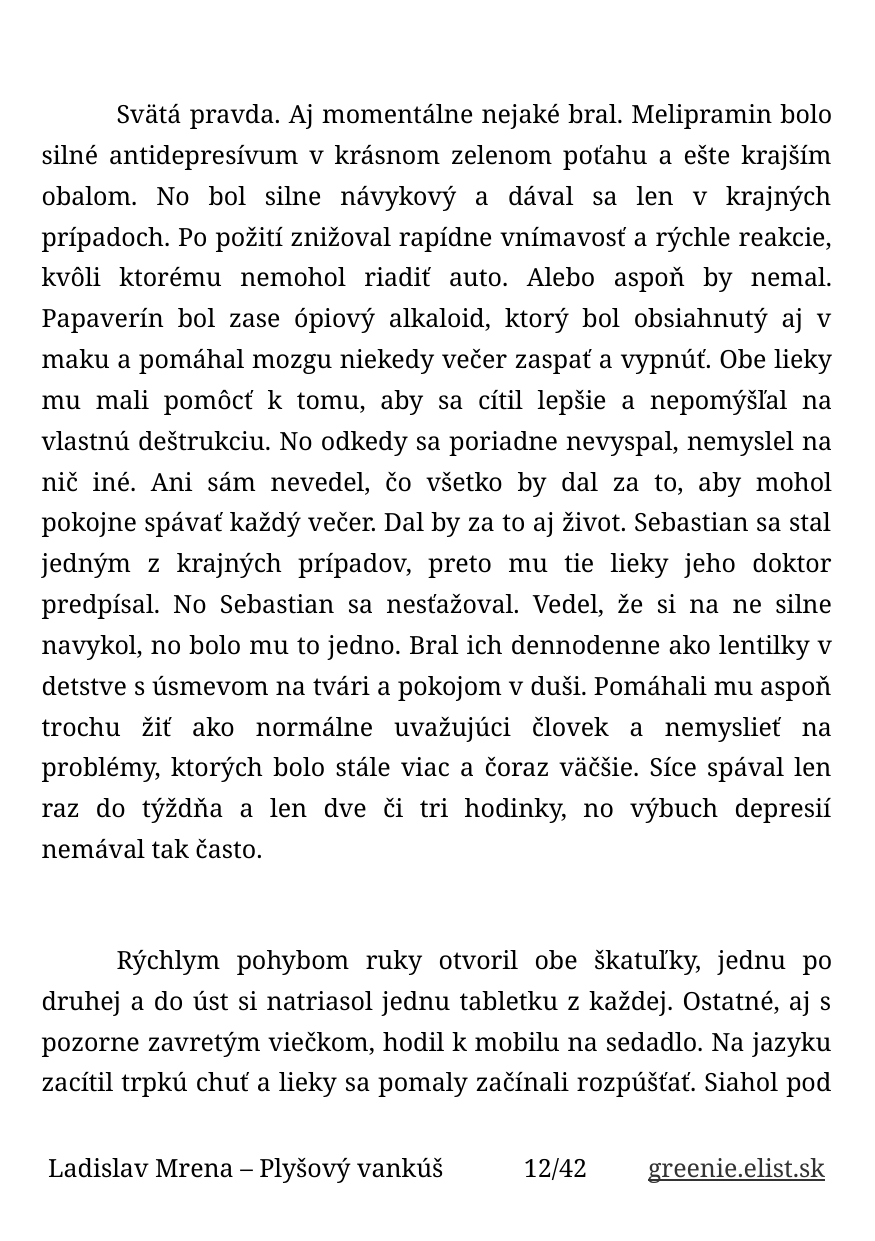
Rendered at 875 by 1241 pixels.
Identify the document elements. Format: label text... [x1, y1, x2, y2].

text Rýchlym pohybom ruky otvoril obe škatuľky, jednu po druhej a do úst si natriasol jednu tabletku z každej. Ostatné, aj s pozorne zavretým viečkom, hodil k mobilu na sedadlo. Na jazyku zacítil trpkú chuť a lieky sa pomaly začínali rozpúšťať. Siahol pod [41, 943, 833, 1099]
text Svätá pravda. Aj momentálne nejaké bral. Melipramin bolo silné antidepresívum v krásnom zelenom poťahu a ešte krajším obalom. No bol silne návykový a dával sa len v krajných prípadoch. Po požití znižoval rapídne vnímavosť a rýchle reakcie, kvôli ktorému nemohol riadiť auto. Alebo aspoň by nemal. Papaverín bol zase ópiový alkaloid, ktorý bol obsiahnutý aj v maku a pomáhal mozgu niekedy večer zaspať a vypnúť. Obe lieky mu mali pomôcť k tomu, aby sa cítil lepšie a nepomýšľal na vlastnú deštrukciu. No odkedy sa poriadne nevyspal, nemyslel na nič iné. Ani sám nevedel, čo všetko by dal za to, aby mohol pokojne spávať každý večer. Dal by za to aj život. Sebastian sa stal jedným z krajných prípadov, preto mu tie lieky jeho doktor predpísal. No Sebastian sa nesťažoval. Vedel, že si na ne silne navykol, no bolo mu to jedno. Bral ich dennodenne ako lentilky v detstve s úsmevom na tvári a pokojom v duši. Pomáhali mu aspoň trochu žiť ako normálne uvažujúci človek a nemyslieť na problémy, ktorých bolo stále viac a čoraz väčšie. Síce spával len raz do týždňa a len dve či tri hodinky, no výbuch depresií nemával tak často. [41, 97, 833, 866]
